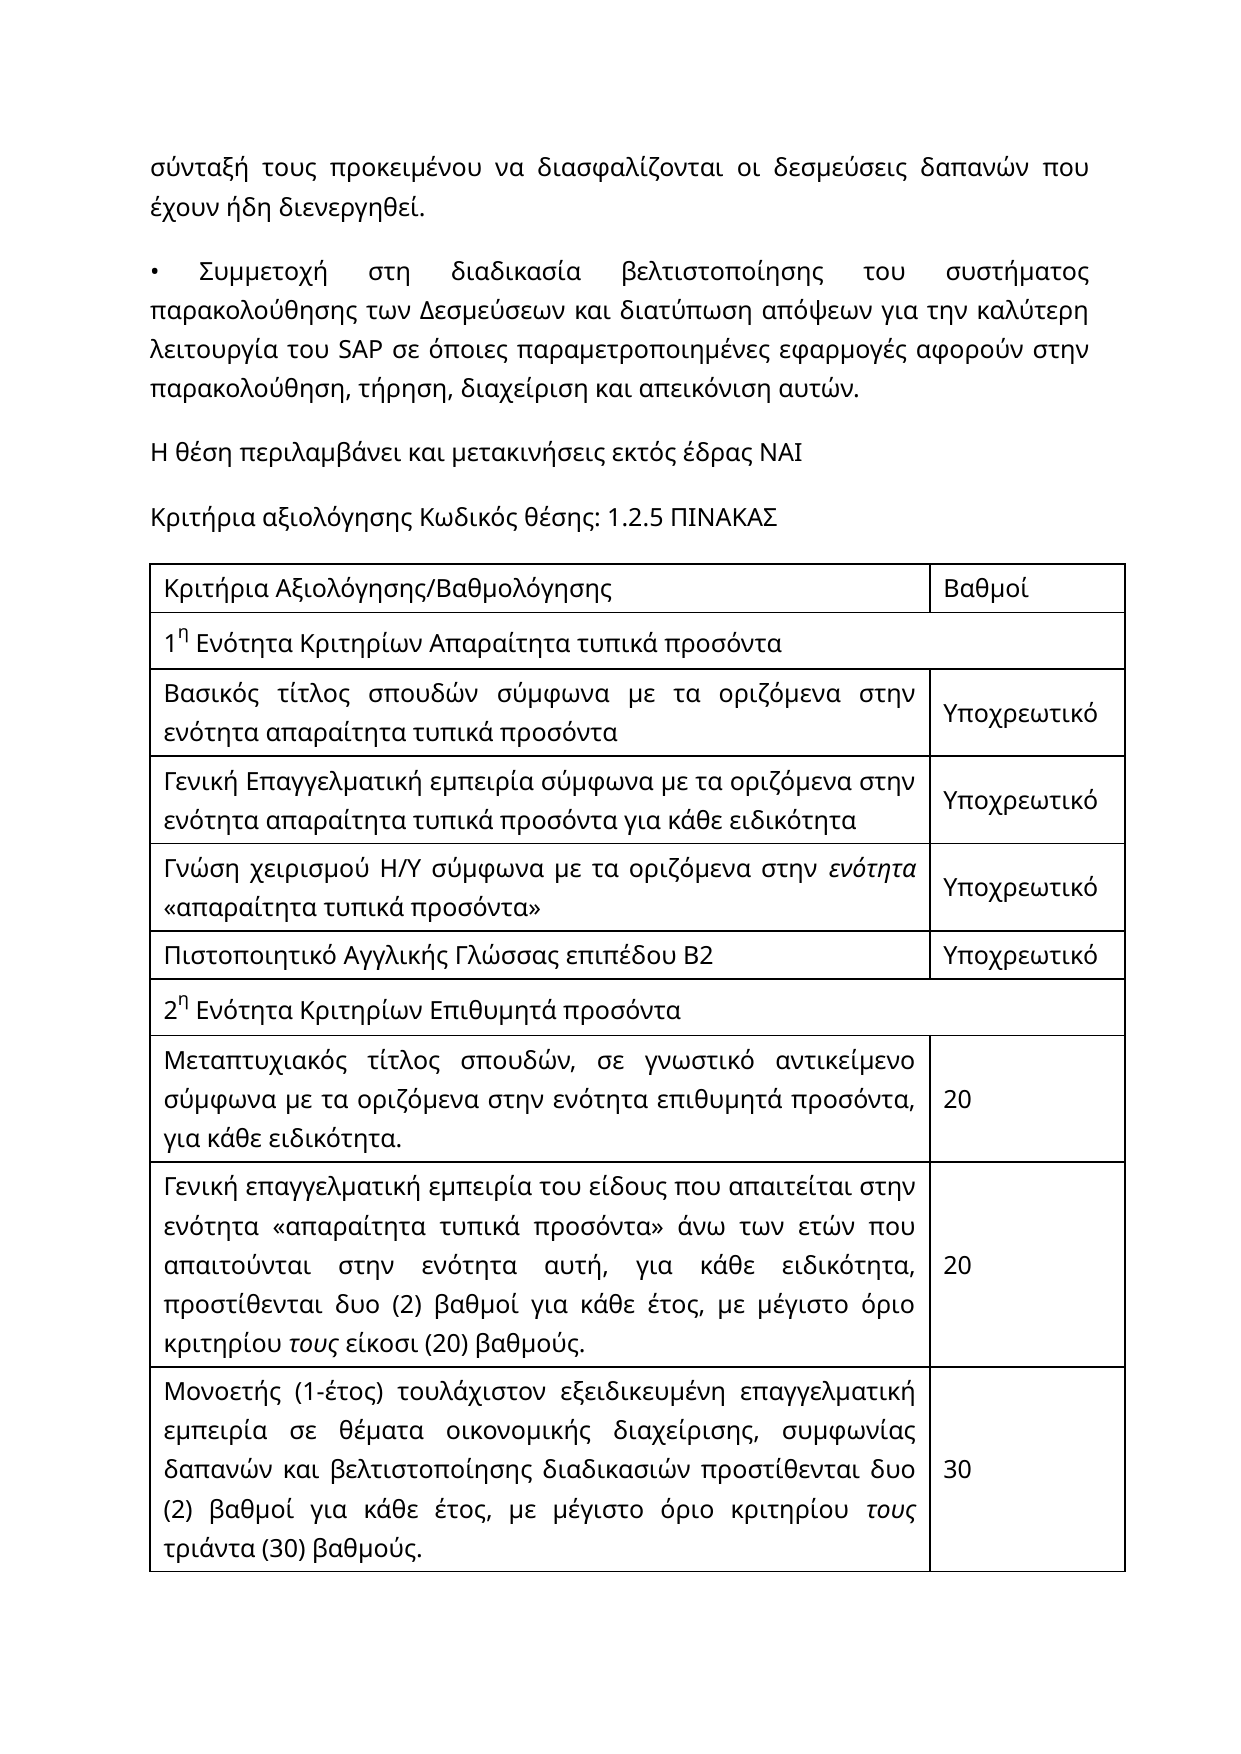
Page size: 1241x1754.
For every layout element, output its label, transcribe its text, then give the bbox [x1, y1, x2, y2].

table_cell Γενική επαγγελματική εμπειρία του είδους που απαιτείται στην ενότητα «απαραίτητα τυπικά προσόντα» άνω των ετών που απαιτούνται στην ενότητα αυτή, για κάθε ειδικότητα, προστίθενται δυο (2) βαθμοί για κάθε έτος, με μέγιστο όριο κριτηρίου τους είκοσι (20) βαθμούς. [151, 1163, 929, 1366]
table_header Κριτήρια Αξιολόγησης/Βαθμολόγησης [151, 565, 929, 611]
text Κριτήρια αξιολόγησης Κωδικός θέσης: 1.2.5 ΠΙΝΑΚΑΣ [150, 499, 1090, 533]
table_cell Πιστοποιητικό Αγγλικής Γλώσσας επιπέδου Β2 [151, 932, 929, 978]
table_cell Υποχρεωτικό [931, 932, 1124, 978]
table_cell Γνώση χειρισμού Η/Υ σύμφωνα με τα οριζόμενα στην ενότητα «απαραίτητα τυπικά προσόντα» [151, 844, 929, 930]
table_cell Υποχρεωτικό [931, 670, 1124, 755]
text σύνταξή τους προκειμένου να διασφαλίζονται οι δεσμεύσεις δαπανών που έχουν ήδη διενεργηθεί. [150, 150, 1090, 223]
text Η θέση περιλαμβάνει και μετακινήσεις εκτός έδρας ΝΑΙ [150, 435, 1090, 469]
table_cell Υποχρεωτικό [931, 757, 1124, 843]
table_cell 20 [931, 1036, 1124, 1161]
table_cell Υποχρεωτικό [931, 844, 1124, 930]
table_header Βαθμοί [931, 565, 1124, 611]
text • Συμμετοχή στη διαδικασία βελτιστοποίησης του συστήματος παρακολούθησης των Δεσμεύσεων και διατύπωση απόψεων για την καλύτερη λειτουργία του SAP σε όποιες παραμετροποιημένες εφαρμογές αφορούν στην παρακολούθηση, τήρηση, διαχείριση και απεικόνιση αυτών. [150, 253, 1090, 405]
table_cell 2η Ενότητα Κριτηρίων Επιθυμητά προσόντα [151, 980, 1124, 1035]
table_cell 20 [931, 1163, 1124, 1366]
table_cell Γενική Επαγγελματική εμπειρία σύμφωνα με τα οριζόμενα στην ενότητα απαραίτητα τυπικά προσόντα για κάθε ειδικότητα [151, 757, 929, 843]
table_cell Μεταπτυχιακός τίτλος σπουδών, σε γνωστικό αντικείμενο σύμφωνα με τα οριζόμενα στην ενότητα επιθυμητά προσόντα, για κάθε ειδικότητα. [151, 1036, 929, 1161]
table_cell 1η Ενότητα Κριτηρίων Απαραίτητα τυπικά προσόντα [151, 613, 1124, 668]
table_cell Βασικός τίτλος σπουδών σύμφωνα με τα οριζόμενα στην ενότητα απαραίτητα τυπικά προσόντα [151, 670, 929, 755]
table_cell 30 [931, 1368, 1124, 1571]
table_cell Μονοετής (1-έτος) τουλάχιστον εξειδικευμένη επαγγελματική εμπειρία σε θέματα οικονομικής διαχείρισης, συμφωνίας δαπανών και βελτιστοποίησης διαδικασιών προστίθενται δυο (2) βαθμοί για κάθε έτος, με μέγιστο όριο κριτηρίου τους τριάντα (30) βαθμούς. [151, 1368, 929, 1571]
